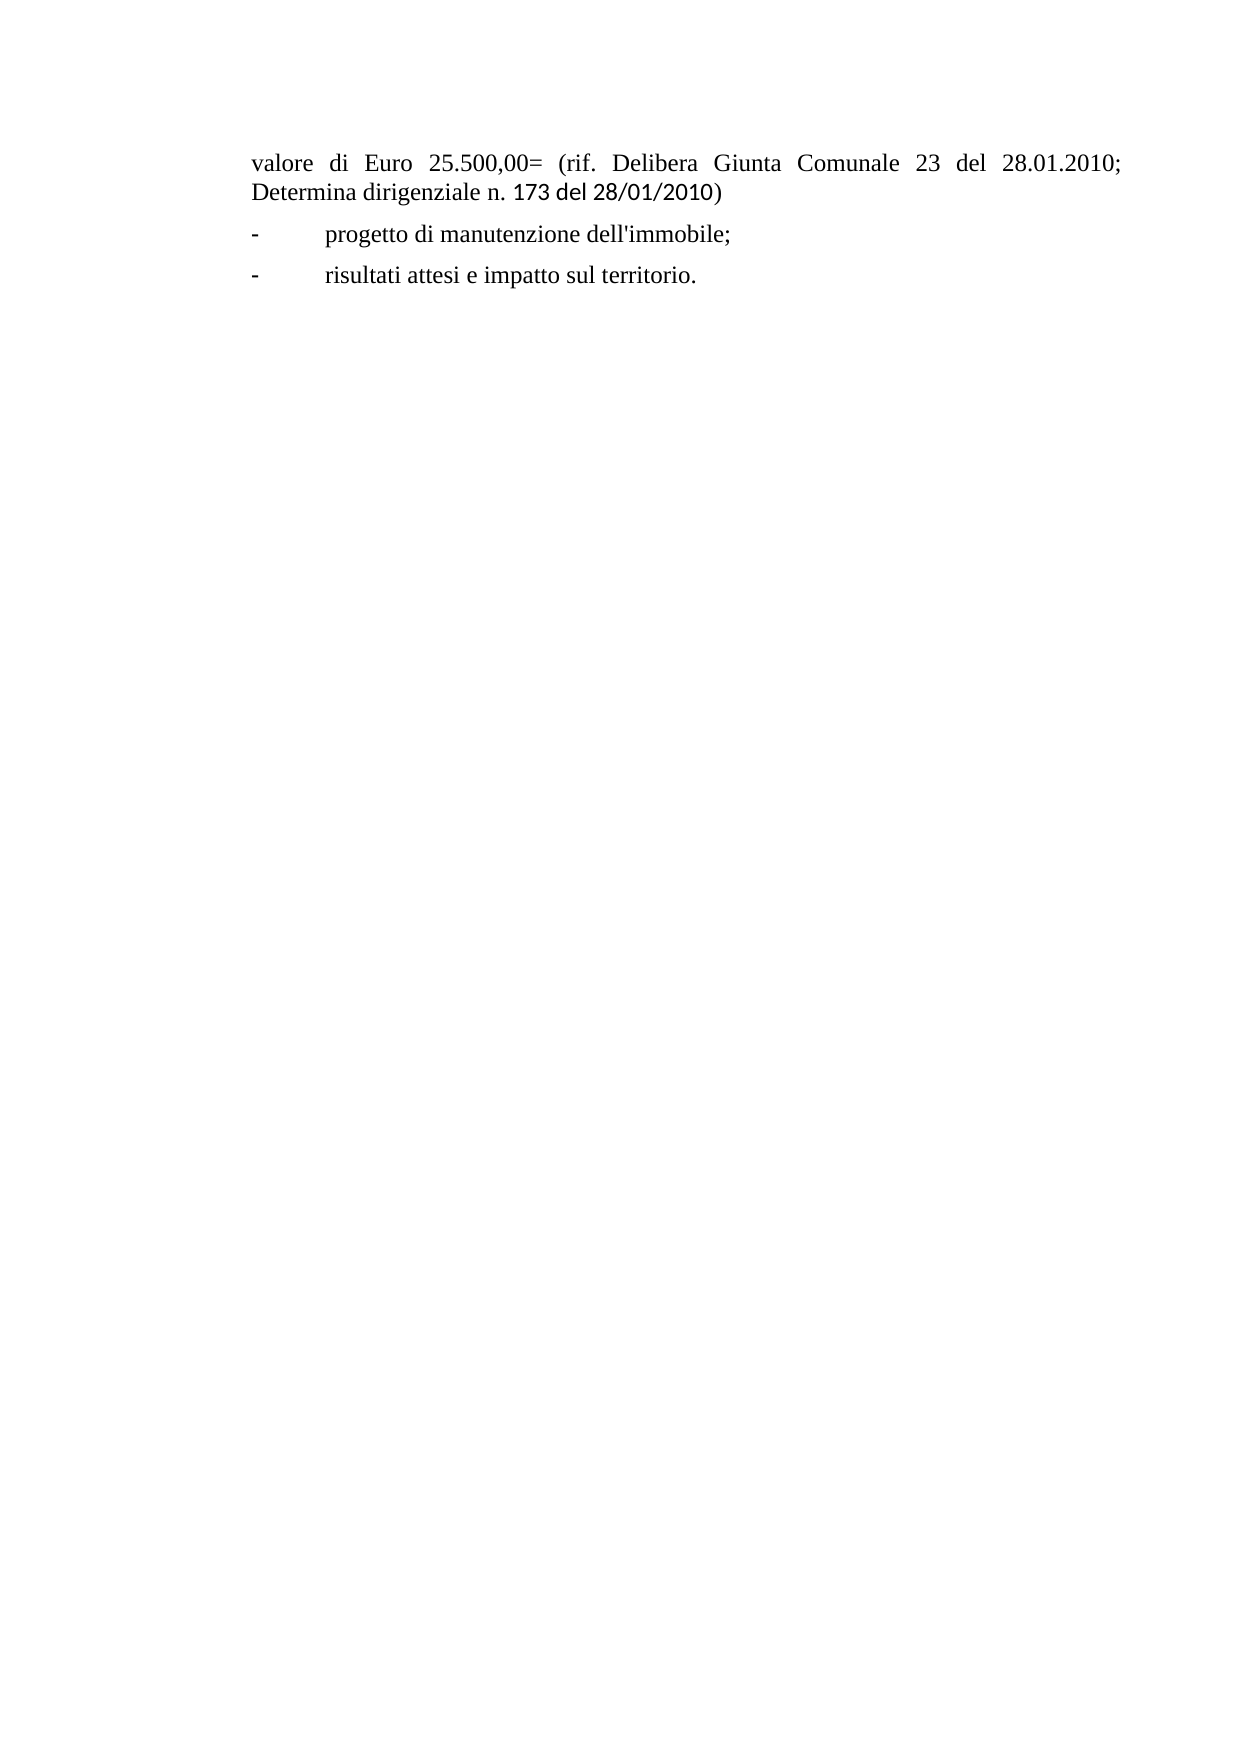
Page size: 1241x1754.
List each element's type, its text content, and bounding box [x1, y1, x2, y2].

list proposta progettuale delle attività che l'associazione intende realizzare nel settore della promozione delle attività socio-culturali, tese in particolar modo a creare un centro espositivo permanente dei cimeli della storia sportiva del territorio, a partire dalle realtà calcistiche e ciclistiche, che assicuri servizi di promozione e sostegno dei valori dello sport e del fair play; La proposta progettuale include la custodia e l’esposizione di ogni e qualsiasi cimelio sportivo di proprietà del Comune, ivi comprese le coppe e i trofei appartenuti al Montevarchi Calcio Aquila 1902, acquistati dall’ente nel 2010 all’asta giudiziaria svolta dinanzi al Tribunale di Arezzo, per un valore di Euro 25.500,00= (rif. Delibera Giunta Comunale 23 del 28.01.2010; Determina dirigenziale n. 173 del 28/01/2010) [251, 148, 1122, 207]
list progetto di manutenzione dell'immobile; [251, 219, 1122, 248]
list risultati attesi e impatto sul territorio. [251, 261, 1122, 289]
